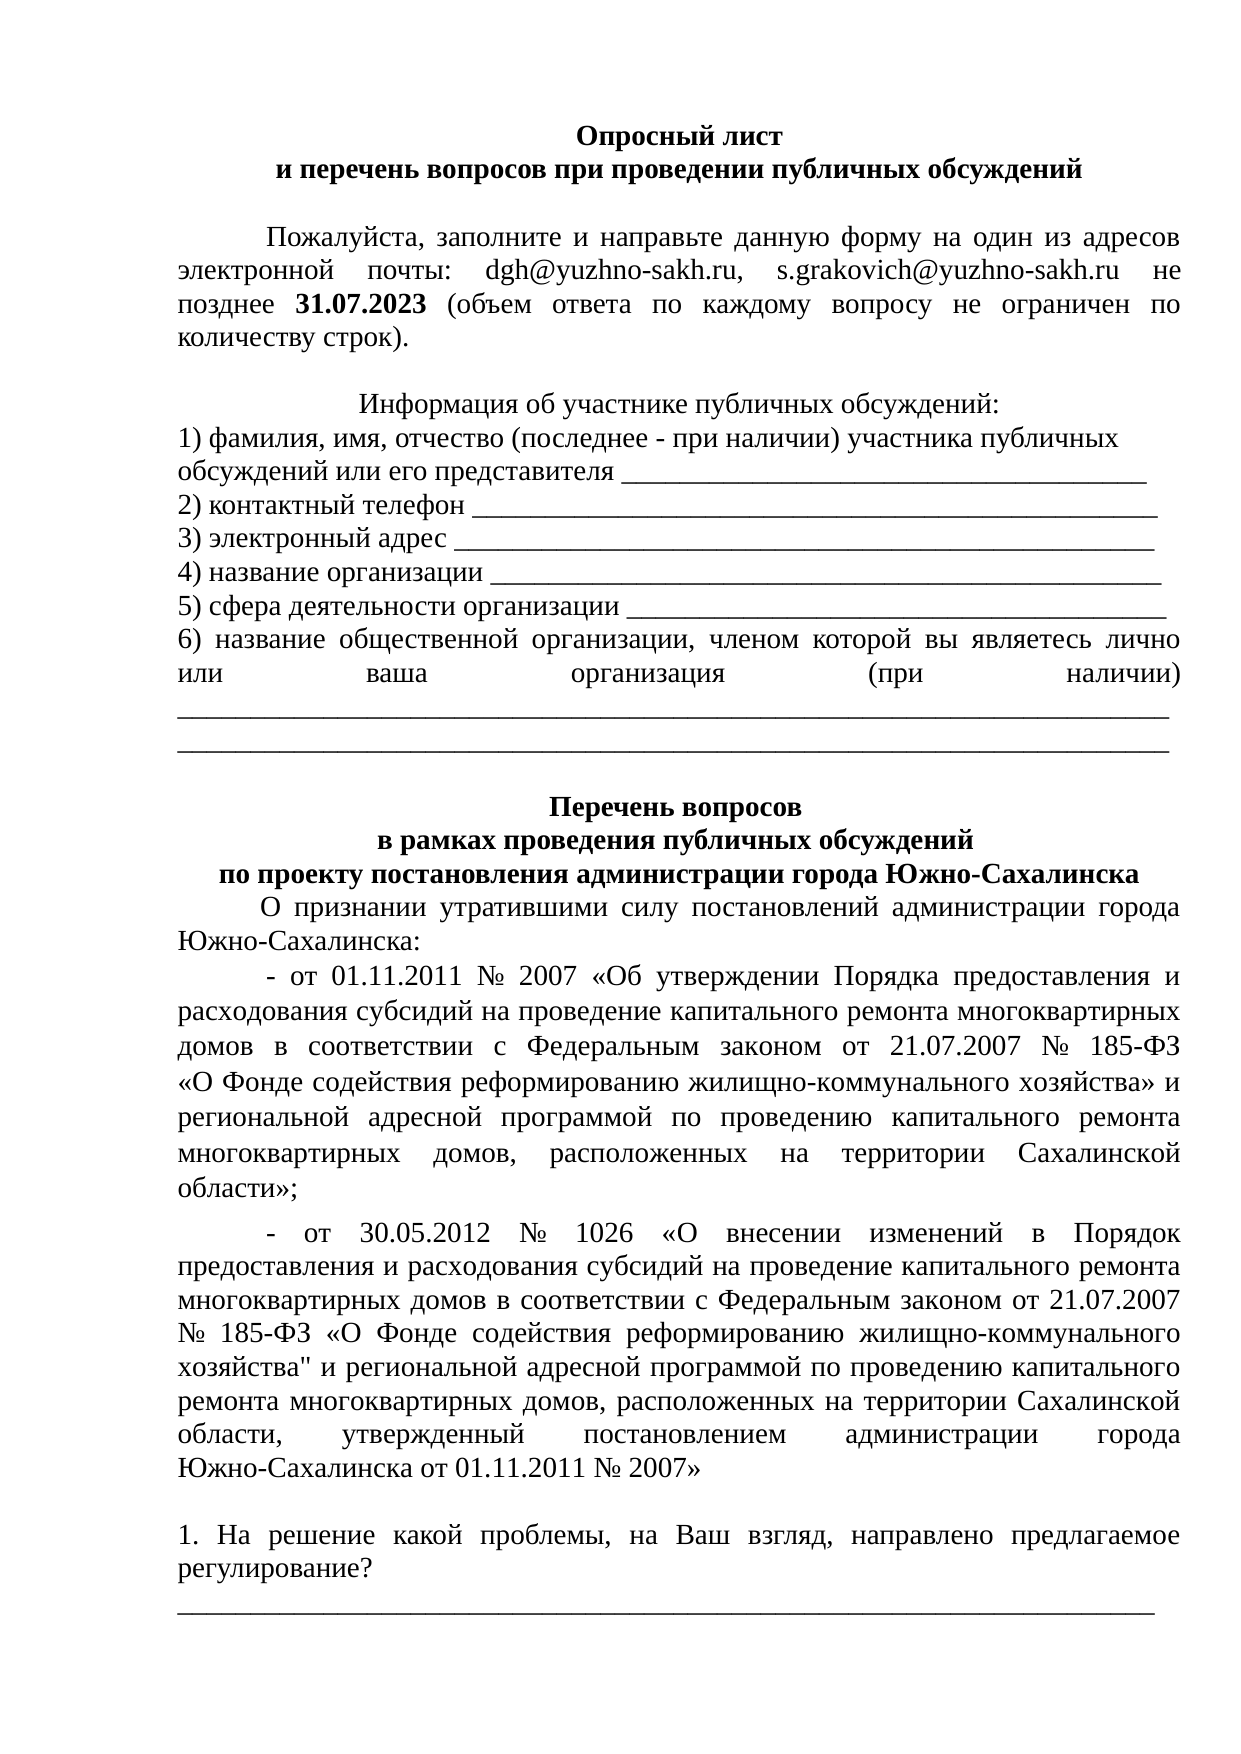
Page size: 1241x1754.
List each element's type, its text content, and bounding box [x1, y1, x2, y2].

text 4) название организации ______________________________________________ [177, 554, 1181, 588]
text - от 01.11.2011 № 2007 «Об утверждении Порядка предоставления и расходования субсидий на проведение капитального ремонта многоквартирных домов в соответствии с Федеральным законом от 21.07.2007 № 185-ФЗ «О Фонде содействия реформированию жилищно-коммунального хозяйства» и региональной адресной программой по проведению капитального ремонта многоквартирных домов, расположенных на территории Сахалинской области»; [177, 957, 1181, 1204]
text обсуждений или его представителя ____________________________________ [177, 453, 1181, 487]
text Информация об участнике публичных обсуждений: [177, 386, 1181, 420]
text Опросный лист [177, 118, 1181, 152]
text 6) название общественной организации, членом которой вы являетесь лично или ваша организация (при наличии) ________________________________________________________________________________________________________________________________________ [177, 621, 1181, 755]
text О признании утратившими силу постановлений администрации города Южно-Сахалинска: [177, 889, 1181, 957]
text 1. На решение какой проблемы, на Ваш взгляд, направлено предлагаемое регулирование? ___________________________________________________________________ [177, 1517, 1181, 1617]
text Пожалуйста, заполните и направьте данную форму на один из адресов электронной почты: dgh@yuzhno-sakh.ru, s.grakovich@yuzhno-sakh.ru не позднее 31.07.2023 (объем ответа по каждому вопросу не ограничен по количеству строк). [177, 219, 1181, 353]
text 3) электронный адрес ________________________________________________ [177, 521, 1181, 554]
text 5) сфера деятельности организации _____________________________________ [177, 588, 1181, 621]
text - от 30.05.2012 № 1026 «О внесении изменений в Порядок предоставления и расходования субсидий на проведение капитального ремонта многоквартирных домов в соответствии с Федеральным законом от 21.07.2007 № 185-ФЗ «О Фонде содействия реформированию жилищно-коммунального хозяйства" и региональной адресной программой по проведению капитального ремонта многоквартирных домов, расположенных на территории Сахалинской области, утвержденный постановлением администрации города Южно-Сахалинска от 01.11.2011 № 2007» [177, 1215, 1181, 1483]
text в рамках проведения публичных обсуждений [177, 822, 1181, 856]
text по проекту постановления администрации города Южно-Сахалинска [177, 856, 1181, 889]
text 2) контактный телефон _______________________________________________ [177, 487, 1181, 521]
text и перечень вопросов при проведении публичных обсуждений [177, 152, 1181, 185]
text Перечень вопросов [177, 789, 1181, 822]
text 1) фамилия, имя, отчество (последнее - при наличии) участника публичных [177, 420, 1181, 453]
